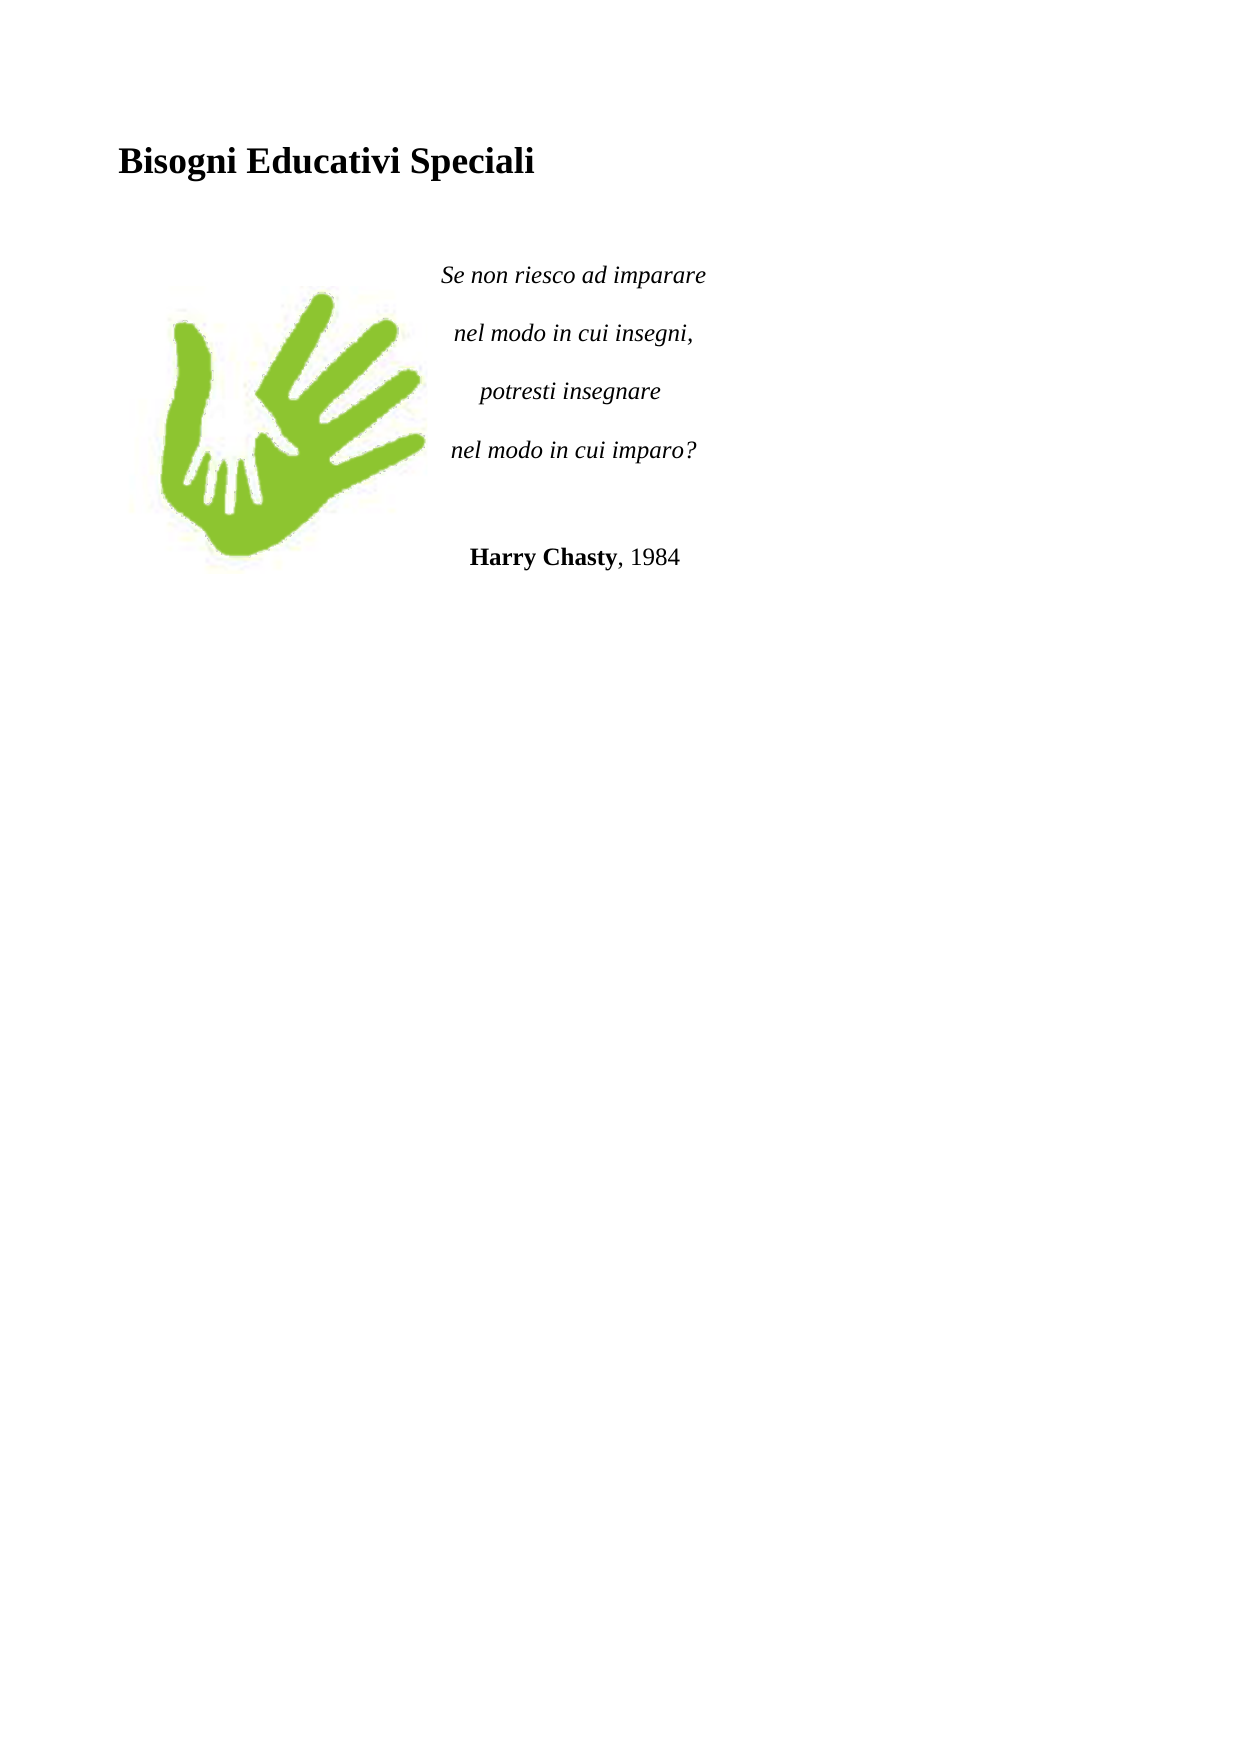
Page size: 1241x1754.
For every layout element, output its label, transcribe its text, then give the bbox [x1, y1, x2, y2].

subtitle Bisogni Educativi Speciali [118, 139, 1122, 182]
table_header [118, 257, 435, 603]
table_header Se non riesco ad imparare nel modo in cui insegni, potresti insegnare nel modo in cui imparo? . Harry Chasty, 1984 [435, 257, 714, 603]
picture [121, 286, 428, 574]
